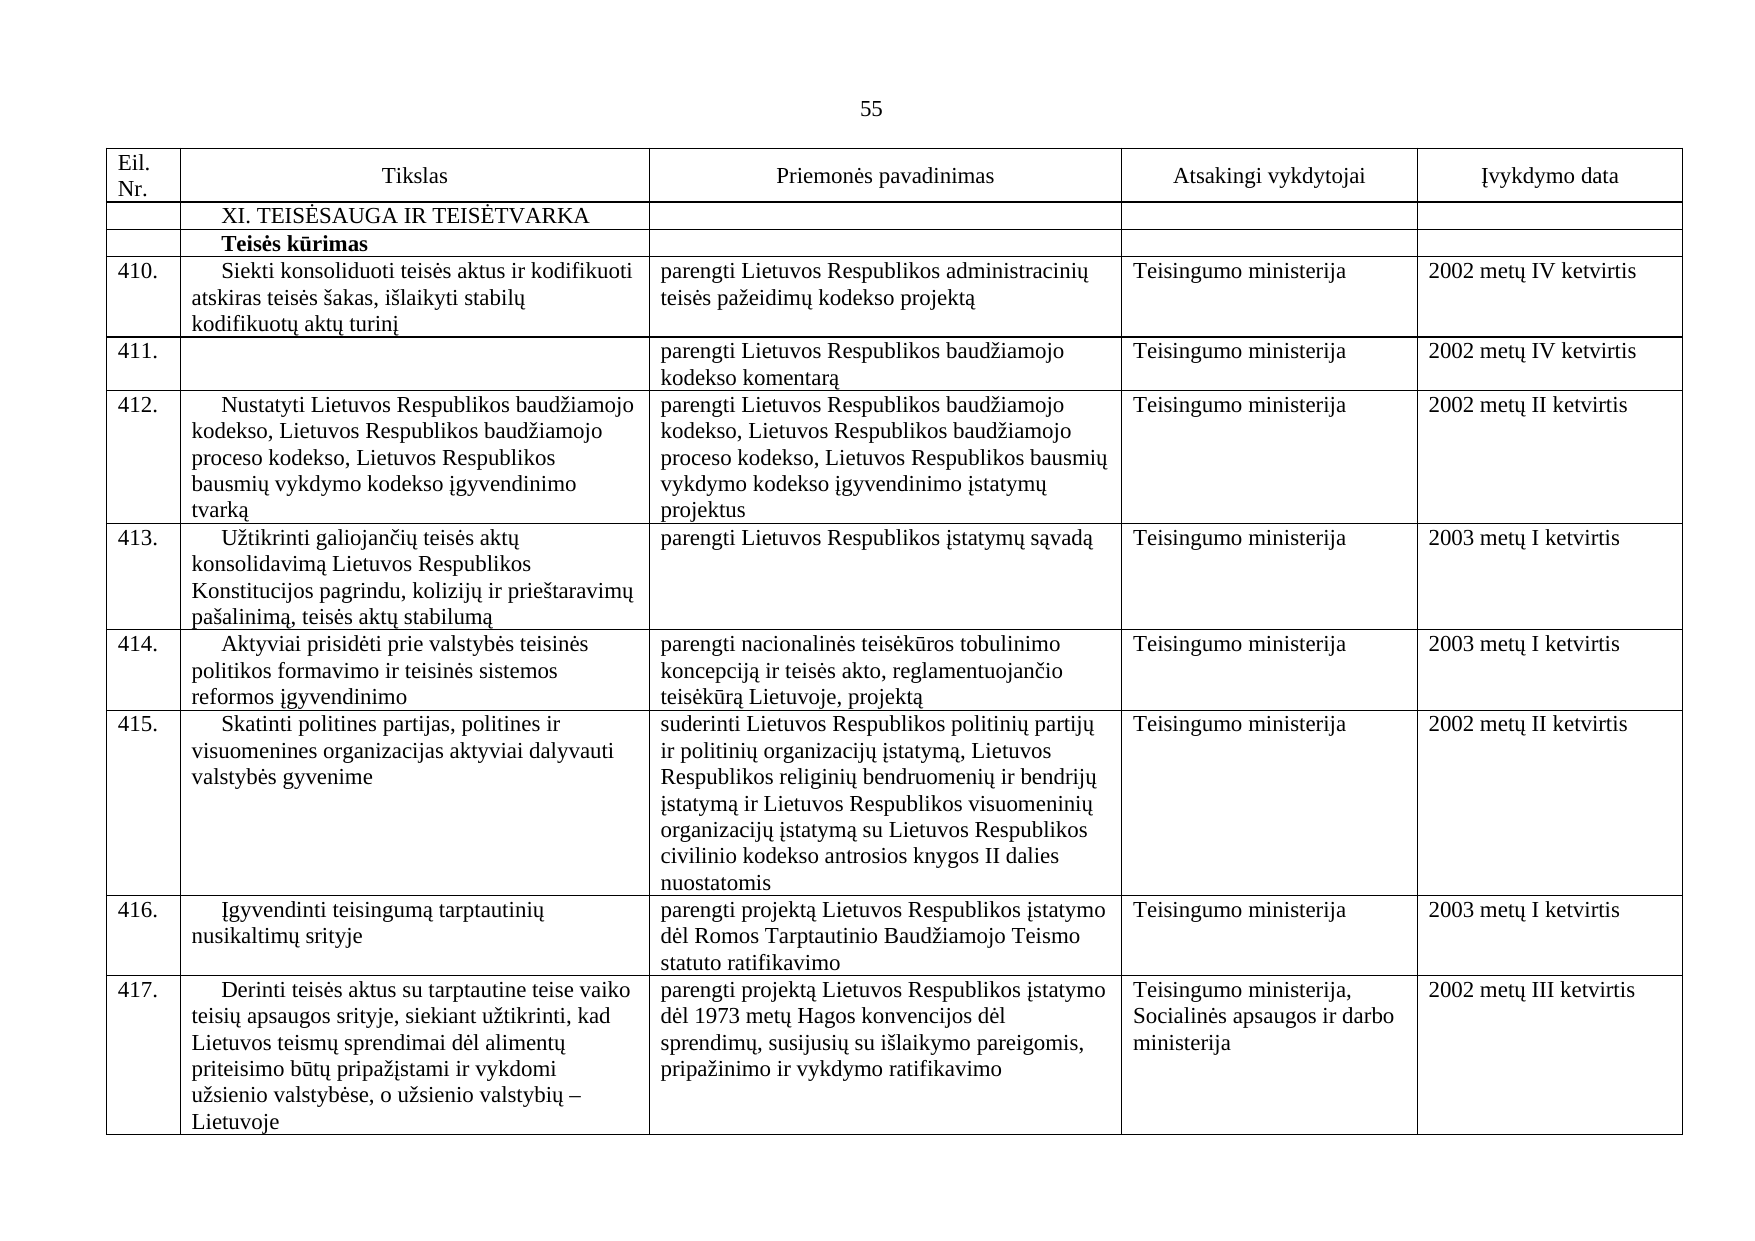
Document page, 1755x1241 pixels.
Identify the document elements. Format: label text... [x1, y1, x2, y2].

table_cell 2003 metų I ketvirtis [1418, 630, 1682, 709]
table_header Priemonės pavadinimas [650, 149, 1121, 201]
table_cell suderinti Lietuvos Respublikos politinių partijų ir politinių organizacijų įstatymą, Lietuvos Respublikos religinių bendruomenių ir bendrijų įstatymą ir Lietuvos Respublikos visuomeninių organizacijų įstatymą su Lietuvos Respublikos civilinio kodekso antrosios knygos II dalies nuostatomis [650, 711, 1121, 895]
table_cell Teisingumo ministerija [1122, 896, 1417, 975]
table_cell 2002 metų III ketvirtis [1418, 976, 1682, 1134]
table_cell 2002 metų II ketvirtis [1418, 711, 1682, 895]
table_cell Teisingumo ministerija [1122, 711, 1417, 895]
table_cell [107, 524, 180, 629]
table_cell Teisės kūrimas [181, 230, 649, 256]
table_cell [650, 203, 1121, 229]
table_cell Teisingumo ministerija [1122, 338, 1417, 390]
table_cell [107, 203, 180, 229]
table_cell [181, 338, 649, 390]
table_cell 2002 metų II ketvirtis [1418, 391, 1682, 523]
table_cell Teisingumo ministerija [1122, 391, 1417, 523]
table_header Tikslas [181, 149, 649, 201]
table_cell [107, 257, 180, 336]
table_cell Teisingumo ministerija [1122, 630, 1417, 709]
table_cell [650, 230, 1121, 256]
table_cell parengti Lietuvos Respublikos administracinių teisės pažeidimų kodekso projektą [650, 257, 1121, 336]
table_cell parengti Lietuvos Respublikos baudžiamojo kodekso, Lietuvos Respublikos baudžiamojo proceso kodekso, Lietuvos Respublikos bausmių vykdymo kodekso įgyvendinimo įstatymų projektus [650, 391, 1121, 523]
table_cell parengti Lietuvos Respublikos baudžiamojo kodekso komentarą [650, 338, 1121, 390]
table_cell [107, 896, 180, 975]
table_cell 2003 metų I ketvirtis [1418, 896, 1682, 975]
table_cell [107, 630, 180, 709]
table_cell XI. TEISĖSAUGA IR TEISĖTVARKA [181, 203, 649, 229]
table_cell [1418, 203, 1682, 229]
table_header Eil. Nr. [107, 149, 180, 201]
table_cell Aktyviai prisidėti prie valstybės teisinės politikos formavimo ir teisinės sistemos reformos įgyvendinimo [181, 630, 649, 709]
table_header Atsakingi vykdytojai [1122, 149, 1417, 201]
table_cell Teisingumo ministerija [1122, 257, 1417, 336]
table_cell parengti Lietuvos Respublikos įstatymų sąvadą [650, 524, 1121, 629]
table_cell Įgyvendinti teisingumą tarptautinių nusikaltimų srityje [181, 896, 649, 975]
table_cell Nustatyti Lietuvos Respublikos baudžiamojo kodekso, Lietuvos Respublikos baudžiamojo proceso kodekso, Lietuvos Respublikos bausmių vykdymo kodekso įgyvendinimo tvarką [181, 391, 649, 523]
table_cell 2003 metų I ketvirtis [1418, 524, 1682, 629]
table_cell parengti nacionalinės teisėkūros tobulinimo koncepciją ir teisės akto, reglamentuojančio teisėkūrą Lietuvoje, projektą [650, 630, 1121, 709]
table_cell parengti projektą Lietuvos Respublikos įstatymo dėl 1973 metų Hagos konvencijos dėl sprendimų, susijusių su išlaikymo pareigomis, pripažinimo ir vykdymo ratifikavimo [650, 976, 1121, 1134]
table_cell Teisingumo ministerija, Socialinės apsaugos ir darbo ministerija [1122, 976, 1417, 1134]
table_header Įvykdymo data [1418, 149, 1682, 201]
table_cell [1122, 203, 1417, 229]
table_cell [107, 391, 180, 523]
table_cell [1418, 230, 1682, 256]
table_cell Siekti konsoliduoti teisės aktus ir kodifikuoti atskiras teisės šakas, išlaikyti stabilų kodifikuotų aktų turinį [181, 257, 649, 336]
table_cell [107, 338, 180, 390]
table_cell Užtikrinti galiojančių teisės aktų konsolidavimą Lietuvos Respublikos Konstitucijos pagrindu, kolizijų ir prieštaravimų pašalinimą, teisės aktų stabilumą [181, 524, 649, 629]
table_cell 2002 metų IV ketvirtis [1418, 338, 1682, 390]
table_cell [107, 976, 180, 1134]
table_cell Skatinti politines partijas, politines ir visuomenines organizacijas aktyviai dalyvauti valstybės gyvenime [181, 711, 649, 895]
table_cell [1122, 230, 1417, 256]
table_cell [107, 230, 180, 256]
table_cell [107, 711, 180, 895]
table_cell parengti projektą Lietuvos Respublikos įstatymo dėl Romos Tarptautinio Baudžiamojo Teismo statuto ratifikavimo [650, 896, 1121, 975]
table_cell Teisingumo ministerija [1122, 524, 1417, 629]
table_cell 2002 metų IV ketvirtis [1418, 257, 1682, 336]
table_cell Derinti teisės aktus su tarptautine teise vaiko teisių apsaugos srityje, siekiant užtikrinti, kad Lietuvos teismų sprendimai dėl alimentų priteisimo būtų pripažįstami ir vykdomi užsienio valstybėse, o užsienio valstybių – Lietuvoje [181, 976, 649, 1134]
